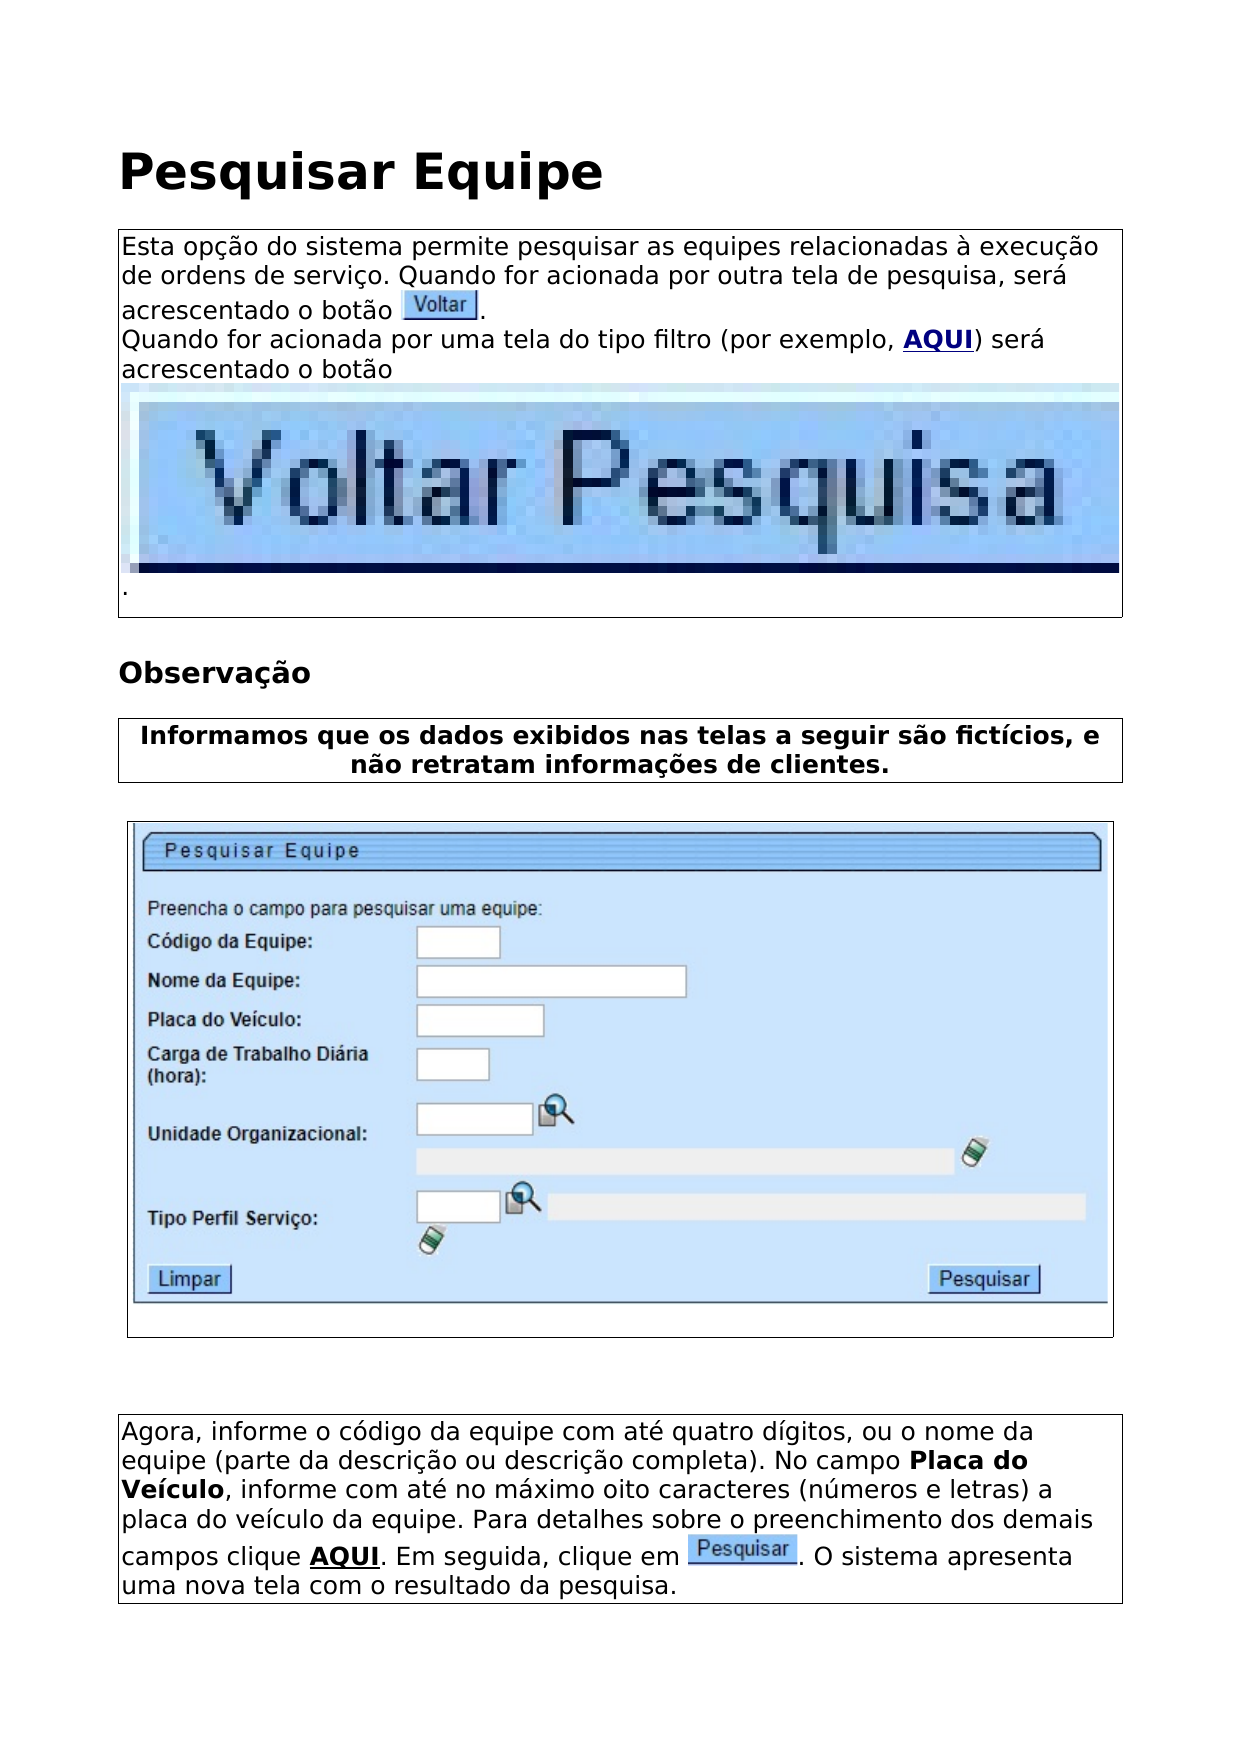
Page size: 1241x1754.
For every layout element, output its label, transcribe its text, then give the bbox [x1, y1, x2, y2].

picture [688, 1534, 798, 1566]
table_header Esta opção do sistema permite pesquisar as equipes relacionadas à execução de ordens de serviço. Quando for acionada por outra tela de pesquisa, será acrescentado o botão . Quando for acionada por uma tela do tipo filtro (por exemplo, AQUI) será acrescentado o botão . [119, 230, 1122, 617]
subtitle Observação [118, 657, 1122, 691]
picture [132, 823, 1108, 1305]
subtitle Pesquisar Equipe [118, 143, 1122, 201]
table_header [128, 822, 1113, 1337]
picture [121, 383, 1120, 573]
table_header Agora, informe o código da equipe com até quatro dígitos, ou o nome da equipe (parte da descrição ou descrição completa). No campo Placa do Veículo, informe com até no máximo oito caracteres (números e letras) a placa do veículo da equipe. Para detalhes sobre o preenchimento dos demais campos clique AQUI. Em seguida, clique em . O sistema apresenta uma nova tela com o resultado da pesquisa. [119, 1415, 1122, 1603]
picture [400, 290, 479, 320]
table_header Informamos que os dados exibidos nas telas a seguir são fictícios, e não retratam informações de clientes. [119, 719, 1122, 782]
